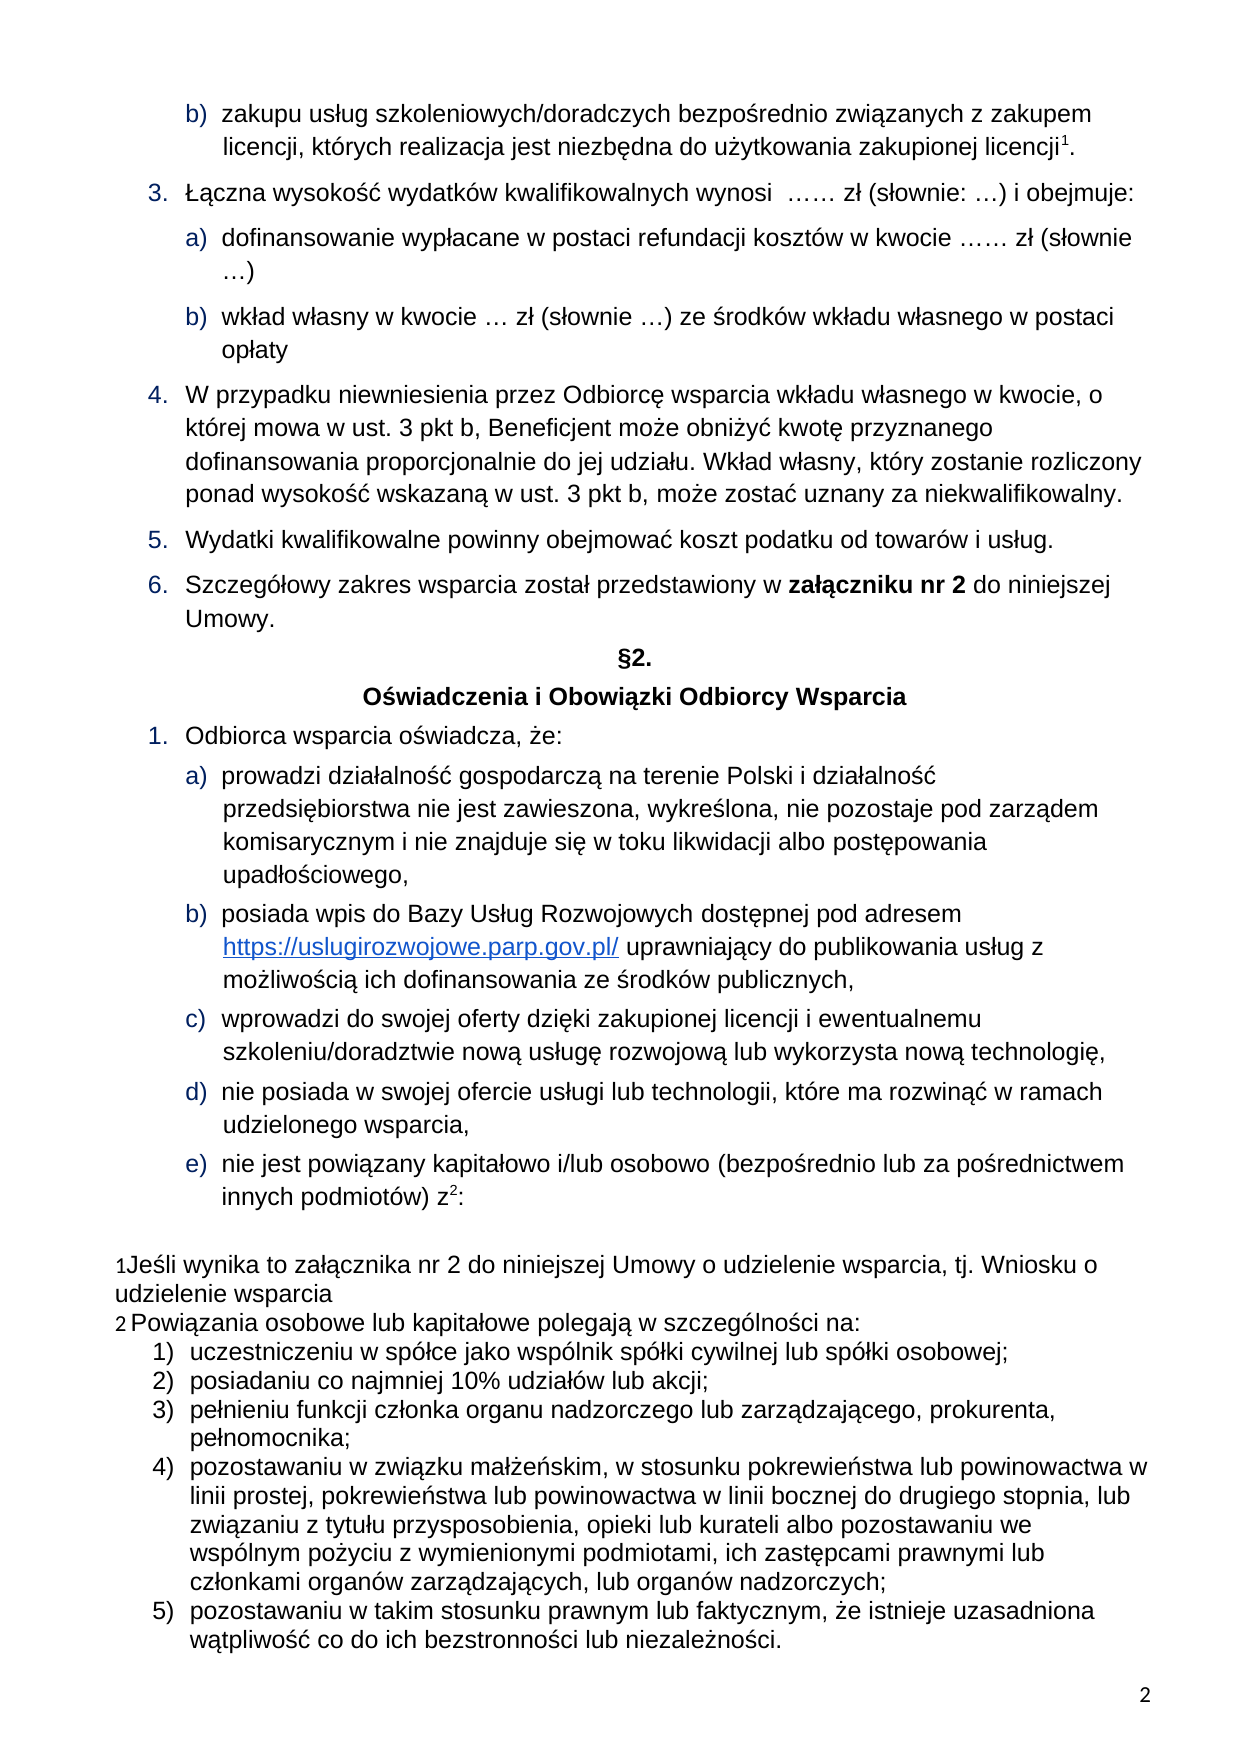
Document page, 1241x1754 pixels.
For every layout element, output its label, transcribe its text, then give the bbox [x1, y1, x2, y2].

list pełnieniu funkcji członka organu nadzorczego lub zarządzającego, prokurenta, pełnomocnika; [152, 1394, 1151, 1452]
list W przypadku niewniesienia przez Odbiorcę wsparcia wkładu własnego w kwocie, o której mowa w ust. 3 pkt b, Beneficjent może obniżyć kwotę przyznanego dofinansowania proporcjonalnie do jej udziału. Wkład własny, który zostanie rozliczony ponad wysokość wskazaną w ust. 3 pkt b, może zostać uznany za niekwalifikowalny. [148, 380, 1151, 508]
list Jeśli wynika to załącznika nr 2 do niniejszej Umowy o udzielenie wsparcia, tj. Wniosku o udzielenie wsparcia [114, 1250, 1151, 1308]
list pozostawaniu w takim stosunku prawnym lub faktycznym, że istnieje uzasadniona wątpliwość co do ich bezstronności lub niezależności. [152, 1596, 1151, 1653]
list wprowadzi do swojej oferty dzięki zakupionej licencji i ewentualnemu szkoleniu/doradztwie nową usługę rozwojową lub wykorzysta nową technologię, [185, 1004, 1122, 1066]
subtitle §2. [119, 643, 1151, 672]
list nie posiada w swojej ofercie usługi lub technologii, które ma rozwinąć w ramach udzielonego wsparcia, [185, 1077, 1123, 1138]
list nie jest powiązany kapitałowo i/lub osobowo (bezpośrednio lub za pośrednictwem innych podmiotów) z: [185, 1149, 1151, 1211]
list posiada wpis do Bazy Usług Rozwojowych dostępnej pod adresem https://uslugirozwojowe.parp.gov.pl/ uprawniający do publikowania usług z możliwością ich dofinansowania ze środków publicznych, [185, 899, 1123, 994]
subtitle Oświadczenia i Obowiązki Odbiorcy Wsparcia [119, 682, 1151, 711]
list dofinansowanie wypłacane w postaci refundacji kosztów w kwocie …… zł (słownie …) [185, 223, 1151, 285]
list Łączna wysokość wydatków kwalifikowalnych wynosi …… zł (słownie: …) i obejmuje: [148, 178, 1151, 207]
list prowadzi działalność gospodarczą na terenie Polski i działalność przedsiębiorstwa nie jest zawieszona, wykreślona, nie pozostaje pod zarządem komisarycznym i nie znajduje się w toku likwidacji albo postępowania upadłościowego, [185, 761, 1123, 888]
list posiadaniu co najmniej 10% udziałów lub akcji; [152, 1366, 1151, 1394]
list Wydatki kwalifikowalne powinny obejmować koszt podatku od towarów i usług. [148, 525, 1151, 554]
list uczestniczeniu w spółce jako wspólnik spółki cywilnej lub spółki osobowej; [152, 1337, 1151, 1366]
list wkład własny w kwocie … zł (słownie …) ze środków wkładu własnego w postaci opłaty [185, 302, 1151, 364]
list zakupu usług szkoleniowych/doradczych bezpośrednio związanych z zakupem licencji, których realizacja jest niezbędna do użytkowania zakupionej licencji. [185, 99, 1123, 161]
list Szczegółowy zakres wsparcia został przedstawiony w załączniku nr 2 do niniejszej Umowy. [148, 571, 1151, 632]
list Odbiorca wsparcia oświadcza, że: [148, 721, 1151, 750]
list Powiązania osobowe lub kapitałowe polegają w szczególności na: [114, 1308, 1151, 1337]
list pozostawaniu w związku małżeńskim, w stosunku pokrewieństwa lub powinowactwa w linii prostej, pokrewieństwa lub powinowactwa w linii bocznej do drugiego stopnia, lub związaniu z tytułu przysposobienia, opieki lub kurateli albo pozostawaniu we wspólnym pożyciu z wymienionymi podmiotami, ich zastępcami prawnymi lub członkami organów zarządzających, lub organów nadzorczych; [152, 1452, 1151, 1596]
